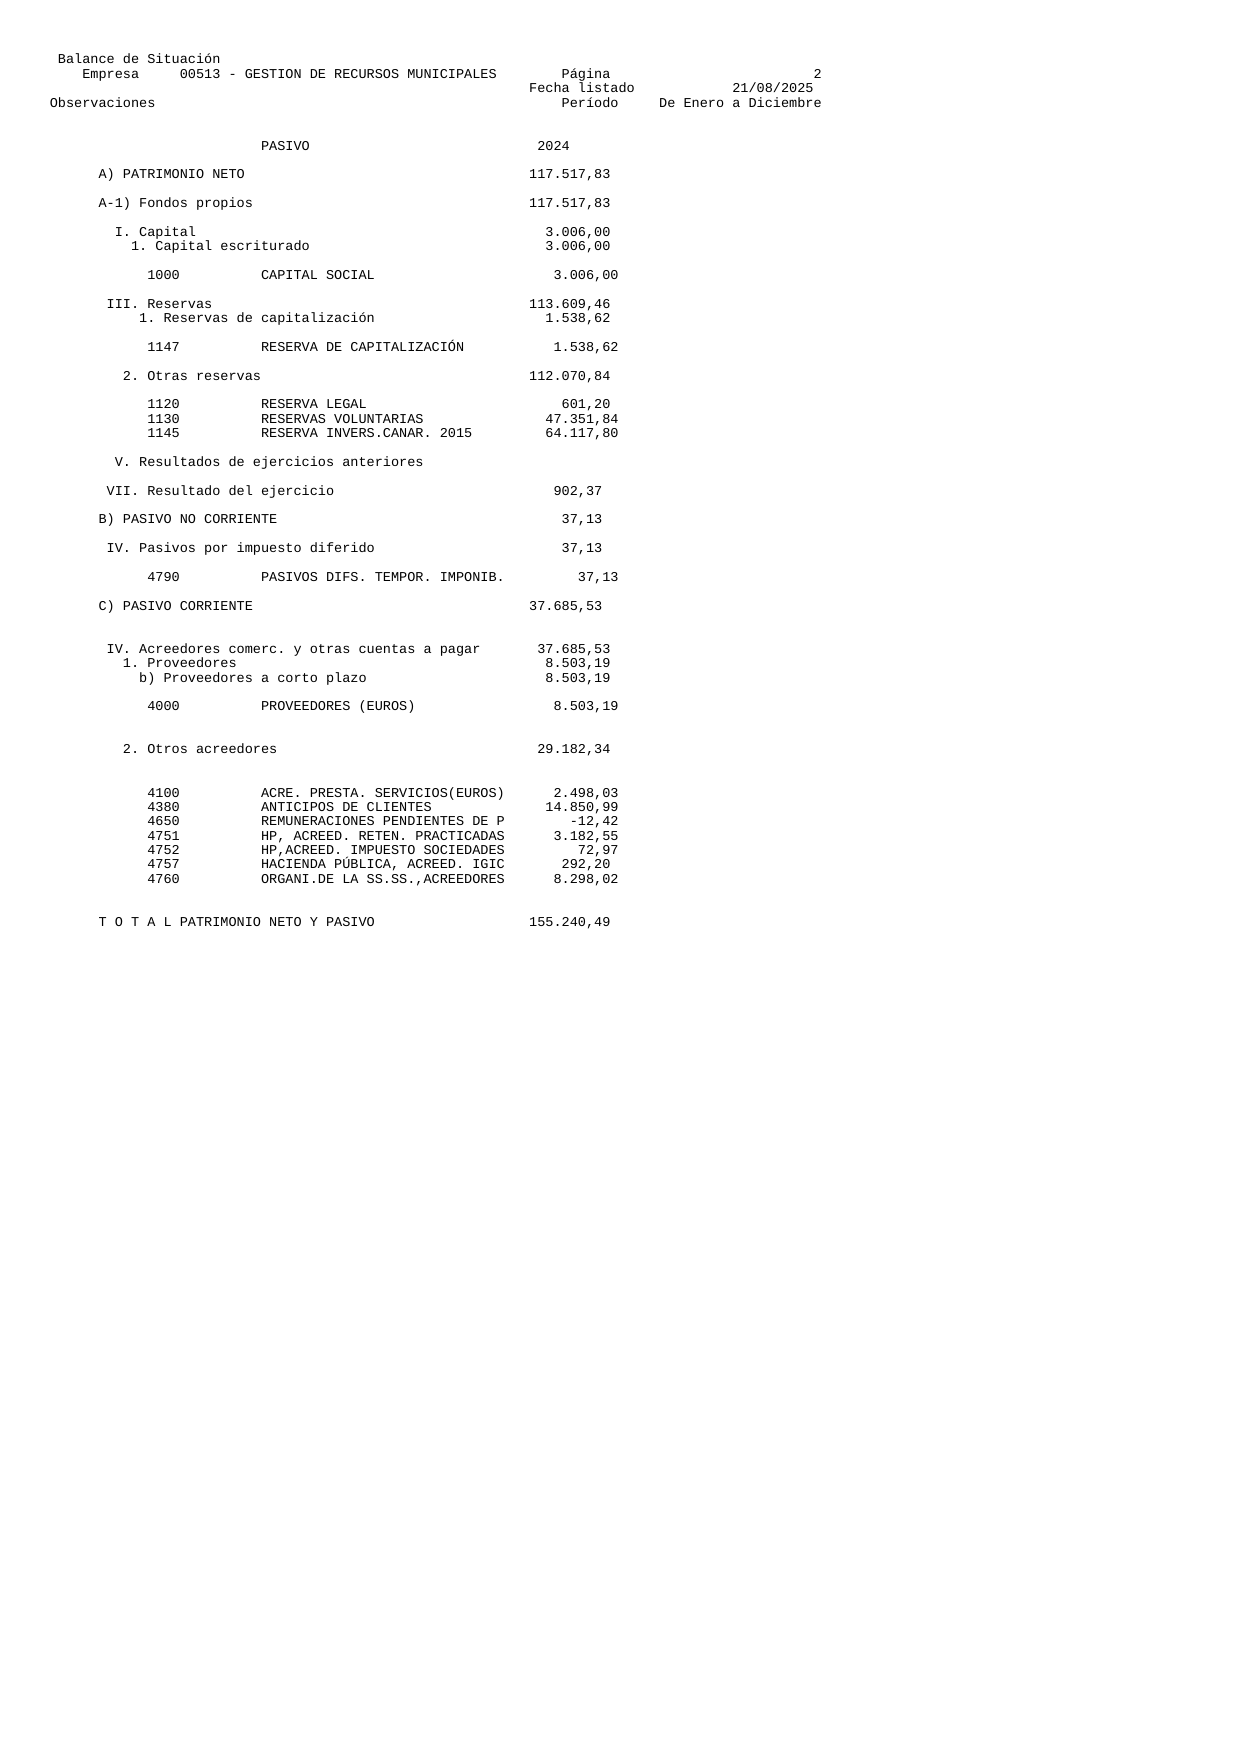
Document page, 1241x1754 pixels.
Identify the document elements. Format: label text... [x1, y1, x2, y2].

text Balance de Situación Empresa 00513 - GESTION DE RECURSOS MUNICIPALES Página 2 Fecha listado 21/08/2025 Observaciones Período De Enero a Diciembre PASIVO 2024 A) PATRIMONIO NETO 117.517,83 A-1) Fondos propios 117.517,83 I. Capital 3.006,00 1. Capital escriturado 3.006,00 1000 CAPITAL SOCIAL 3.006,00 III. Reservas 113.609,46 1. Reservas de capitalización 1.538,62 1147 RESERVA DE CAPITALIZACIÓN 1.538,62 2. Otras reservas 112.070,84 1120 RESERVA LEGAL 601,20 1130 RESERVAS VOLUNTARIAS 47.351,84 1145 RESERVA INVERS.CANAR. 2015 64.117,80 V. Resultados de ejercicios anteriores VII. Resultado del ejercicio 902,37 B) PASIVO NO CORRIENTE 37,13 IV. Pasivos por impuesto diferido 37,13 4790 PASIVOS DIFS. TEMPOR. IMPONIB. 37,13 C) PASIVO CORRIENTE 37.685,53 IV. Acreedores comerc. y otras cuentas a pagar 37.685,53 1. Proveedores 8.503,19 b) Proveedores a corto plazo 8.503,19 4000 PROVEEDORES (EUROS) 8.503,19 2. Otros acreedores 29.182,34 4100 ACRE. PRESTA. SERVICIOS(EUROS) 2.498,03 4380 ANTICIPOS DE CLIENTES 14.850,99 4650 REMUNERACIONES PENDIENTES DE P -12,42 4751 HP, ACREED. RETEN. PRACTICADAS 3.182,55 4752 HP,ACREED. IMPUESTO SOCIEDADES 72,97 4757 HACIENDA PÚBLICA, ACREED. IGIC 292,20 4760 ORGANI.DE LA SS.SS.,ACREEDORES 8.298,02 T O T A L PATRIMONIO NETO Y PASIVO 155.240,49 [49, 52, 1191, 929]
